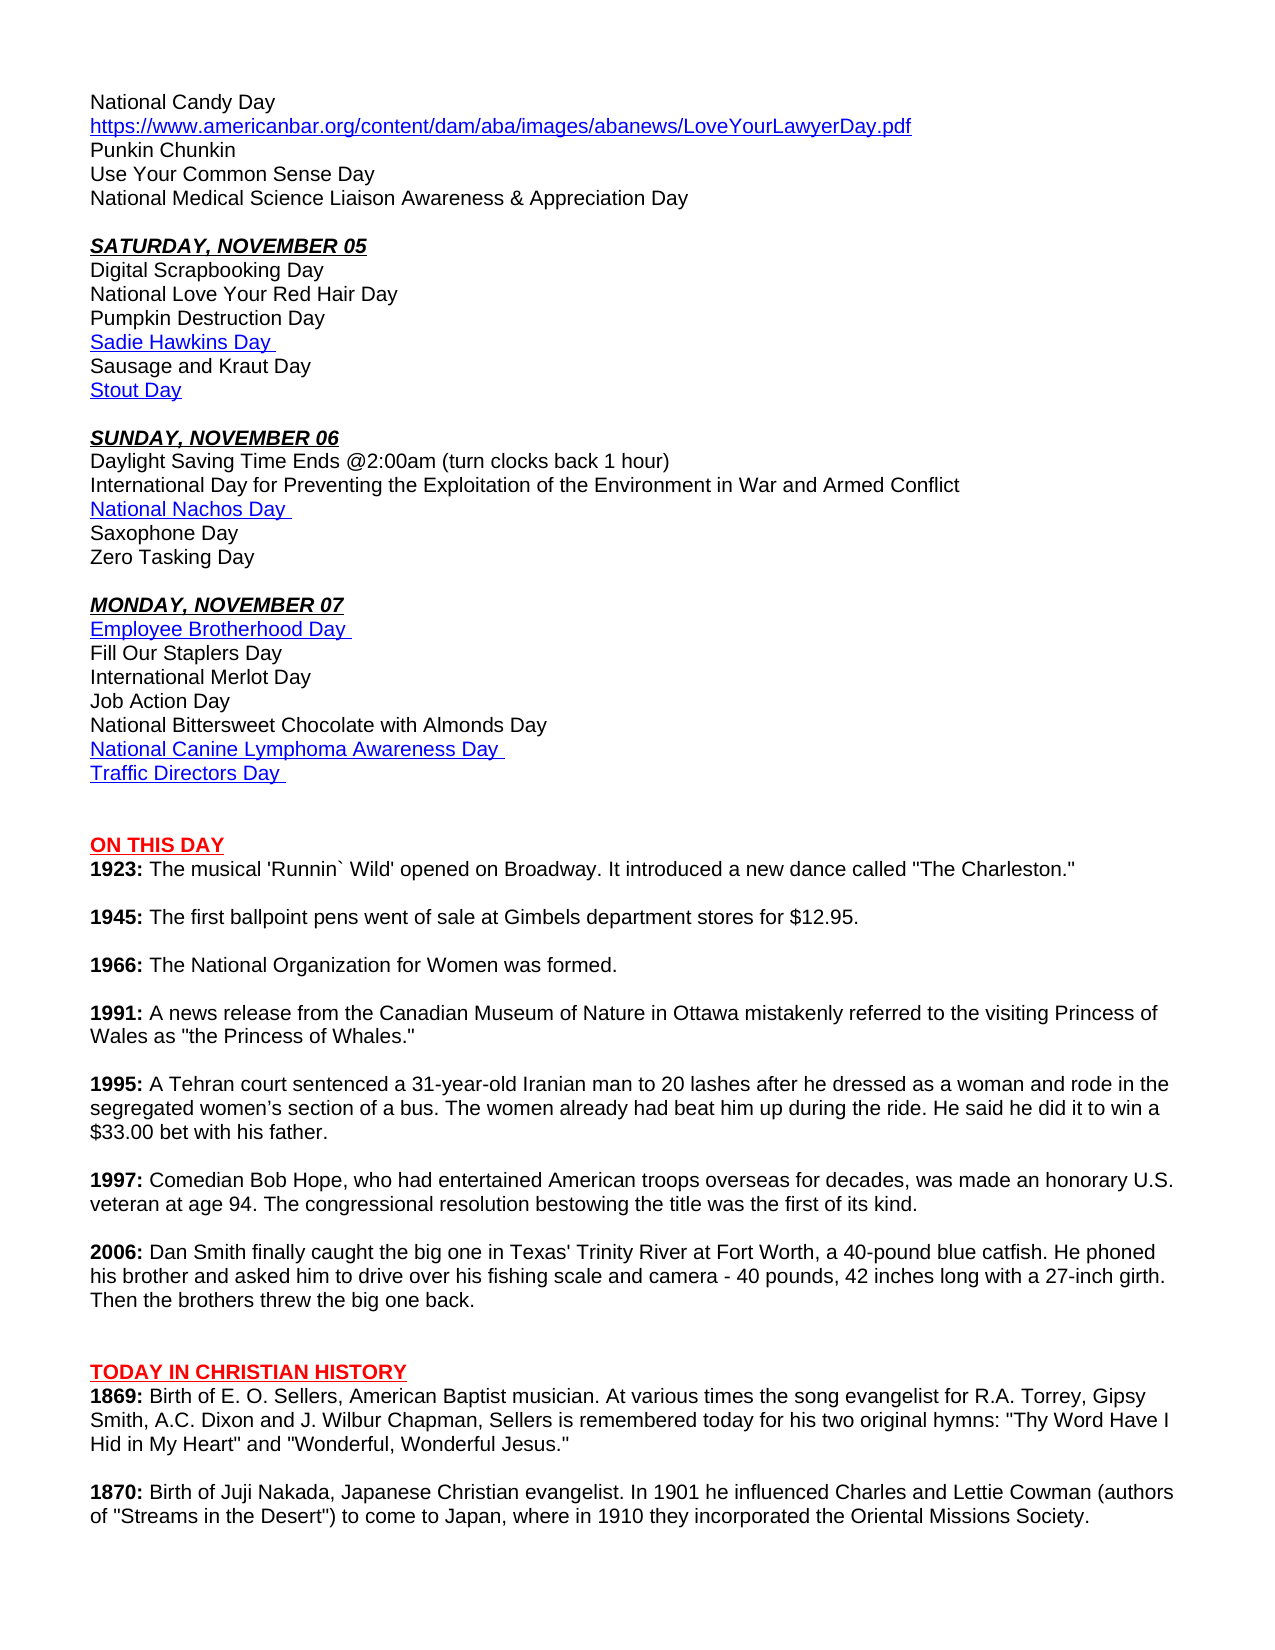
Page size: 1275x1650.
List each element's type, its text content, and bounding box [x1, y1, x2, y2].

text 1923: The musical 'Runnin` Wild' opened on Broadway. It introduced a new dance called "The Charleston." [90, 857, 1185, 881]
text Fill Our Staplers Day [90, 641, 1185, 665]
text Pumpkin Destruction Day [90, 306, 1185, 329]
text 1945: The first ballpoint pens went of sale at Gimbels department stores for $12.95. [90, 904, 1185, 928]
text TODAY IN CHRISTIAN HISTORY [90, 1360, 1185, 1384]
text Zero Tasking Day [90, 545, 1185, 569]
text 1869: Birth of E. O. Sellers, American Baptist musician. At various times the song evangelist for R.A. Torrey, Gipsy Smith, A.C. Dixon and J. Wilbur Chapman, Sellers is remembered today for his two original hymns: "Thy Word Have I Hid in My Heart" and "Wonderful, Wonderful Jesus." [90, 1384, 1185, 1456]
text National Bittersweet Chocolate with Almonds Day [90, 713, 1185, 737]
text National Canine Lymphoma Awareness Day [90, 737, 1185, 761]
text 1995: A Tehran court sentenced a 31-year-old Iranian man to 20 lashes after he dressed as a woman and rode in the segregated women’s section of a bus. The women already had beat him up during the ride. He said he did it to win a $33.00 bet with his father. [90, 1072, 1185, 1144]
text Traffic Directors Day [90, 761, 1185, 785]
text National Love Your Red Hair Day [90, 282, 1185, 306]
text Daylight Saving Time Ends @2:00am (turn clocks back 1 hour) [90, 449, 1185, 473]
text SATURDAY, NOVEMBER 05 [90, 234, 1185, 258]
text Employee Brotherhood Day [90, 617, 1185, 641]
text International Merlot Day [90, 665, 1185, 689]
text National Candy Day [90, 90, 1185, 114]
text Sadie Hawkins Day [90, 329, 1185, 353]
text Job Action Day [90, 689, 1185, 713]
text 1991: A news release from the Canadian Museum of Nature in Ottawa mistakenly referred to the visiting Princess of Wales as "the Princess of Whales." [90, 1000, 1185, 1048]
text Stout Day [90, 377, 1185, 401]
text Use Your Common Sense Day [90, 162, 1185, 186]
text 1997: Comedian Bob Hope, who had entertained American troops overseas for decades, was made an honorary U.S. veteran at age 94. The congressional resolution bestowing the title was the first of its kind. [90, 1168, 1185, 1216]
text Punkin Chunkin [90, 138, 1185, 162]
text International Day for Preventing the Exploitation of the Environment in War and Armed Conflict [90, 473, 1185, 497]
text Digital Scrapbooking Day [90, 258, 1185, 282]
text Sausage and Kraut Day [90, 353, 1185, 377]
text 1870: Birth of Juji Nakada, Japanese Christian evangelist. In 1901 he influenced Charles and Lettie Cowman (authors of "Streams in the Desert") to come to Japan, where in 1910 they incorporated the Oriental Missions Society. [90, 1479, 1185, 1527]
text Saxophone Day [90, 521, 1185, 545]
text National Nachos Day [90, 497, 1185, 521]
text SUNDAY, NOVEMBER 06 [90, 425, 1185, 449]
text ON THIS DAY [90, 833, 1185, 857]
text 2006: Dan Smith finally caught the big one in Texas' Trinity River at Fort Worth, a 40-pound blue catfish. He phoned his brother and asked him to drive over his fishing scale and camera - 40 pounds, 42 inches long with a 27-inch girth. Then the brothers threw the big one back. [90, 1240, 1185, 1312]
text MONDAY, NOVEMBER 07 [90, 593, 1185, 617]
text 1966: The National Organization for Women was formed. [90, 952, 1185, 976]
text National Medical Science Liaison Awareness & Appreciation Day [90, 186, 1185, 210]
text https://www.americanbar.org/content/dam/aba/images/abanews/LoveYourLawyerDay.pdf [90, 114, 1185, 138]
